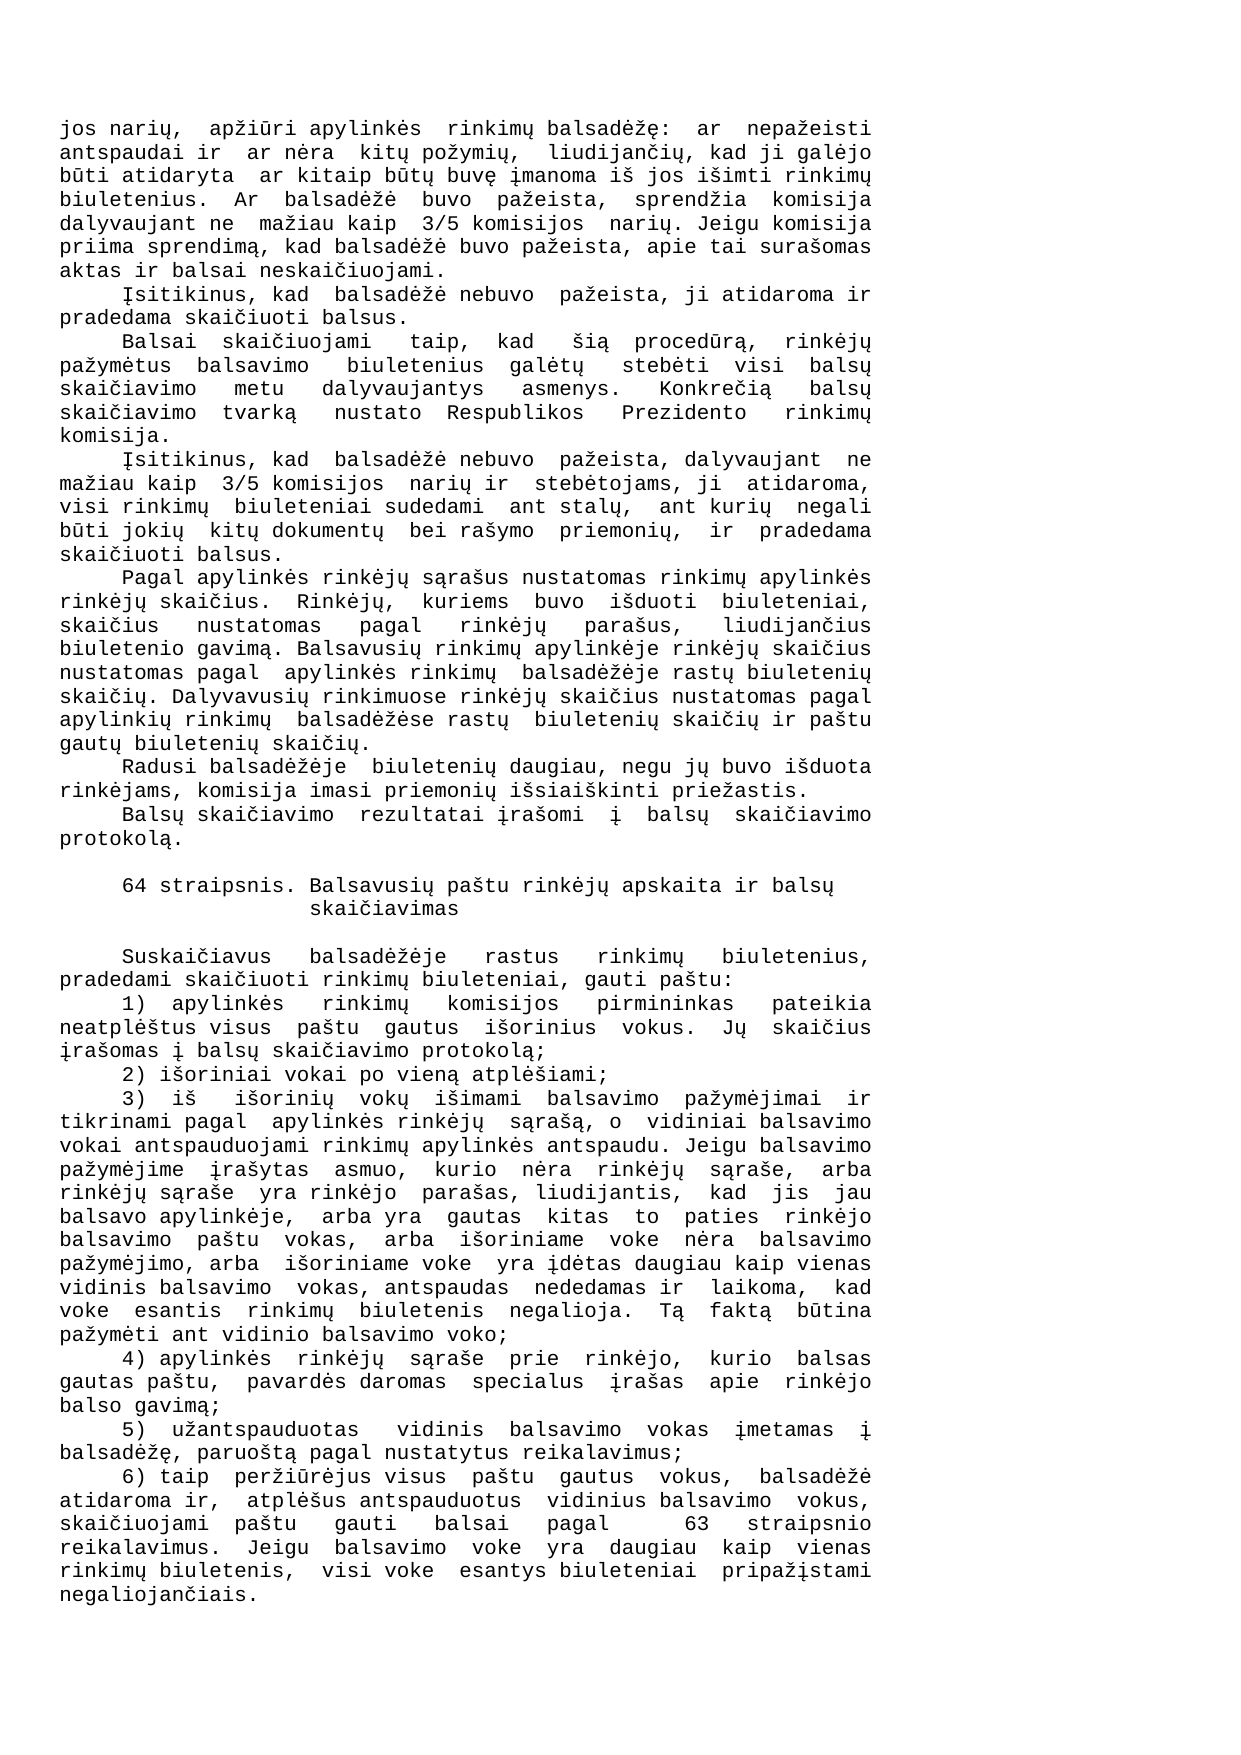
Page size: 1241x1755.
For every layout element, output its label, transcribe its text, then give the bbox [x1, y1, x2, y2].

text jos narių, apžiūri apylinkės rinkimų balsadėžę: ar nepažeisti [59, 118, 1122, 142]
text balsavimo paštu vokas, arba išoriniame voke nėra balsavimo [59, 1229, 1122, 1253]
text skaičiuoti balsus. [59, 544, 1122, 567]
text voke esantis rinkimų biuletenis negalioja. Tą faktą būtina [59, 1300, 1122, 1324]
text Įsitikinus, kad balsadėžė nebuvo pažeista, dalyvaujant ne [59, 449, 1122, 473]
text komisija. [59, 426, 1122, 449]
text reikalavimus. Jeigu balsavimo voke yra daugiau kaip vienas [59, 1537, 1122, 1561]
text skaičius nustatomas pagal rinkėjų parašus, liudijančius [59, 615, 1122, 638]
text pažymėjimo, arba išoriniame voke yra įdėtas daugiau kaip vienas [59, 1253, 1122, 1277]
text pažymėti ant vidinio balsavimo voko; [59, 1324, 1122, 1348]
text negaliojančiais. [59, 1584, 1122, 1608]
text nustatomas pagal apylinkės rinkimų balsadėžėje rastų biuletenių [59, 662, 1122, 686]
text protokolą. [59, 827, 1122, 851]
text pažymėjime įrašytas asmuo, kurio nėra rinkėjų sąraše, arba [59, 1158, 1122, 1182]
text rinkimų biuletenis, visi voke esantys biuleteniai pripažįstami [59, 1561, 1122, 1584]
text skaičiavimas [59, 898, 1122, 922]
text 1) apylinkės rinkimų komisijos pirmininkas pateikia [59, 993, 1122, 1017]
text aktas ir balsai neskaičiuojami. [59, 260, 1122, 284]
text skaičiavimo tvarką nustato Respublikos Prezidento rinkimų [59, 402, 1122, 426]
text rinkėjams, komisija imasi priemonių išsiaiškinti priežastis. [59, 780, 1122, 804]
text vidinis balsavimo vokas, antspaudas nededamas ir laikoma, kad [59, 1277, 1122, 1300]
text tikrinami pagal apylinkės rinkėjų sąrašą, o vidiniai balsavimo [59, 1111, 1122, 1135]
text balso gavimą; [59, 1395, 1122, 1419]
text įrašomas į balsų skaičiavimo protokolą; [59, 1040, 1122, 1064]
text dalyvaujant ne mažiau kaip 3/5 komisijos narių. Jeigu komisija [59, 213, 1122, 236]
text 6) taip peržiūrėjus visus paštu gautus vokus, balsadėžė [59, 1466, 1122, 1489]
text būti atidaryta ar kitaip būtų buvę įmanoma iš jos išimti rinkimų [59, 165, 1122, 189]
text antspaudai ir ar nėra kitų požymių, liudijančių, kad ji galėjo [59, 142, 1122, 165]
text gautų biuletenių skaičių. [59, 733, 1122, 757]
text gautas paštu, pavardės daromas specialus įrašas apie rinkėjo [59, 1371, 1122, 1395]
text pradedami skaičiuoti rinkimų biuleteniai, gauti paštu: [59, 969, 1122, 993]
text atidaroma ir, atplėšus antspauduotus vidinius balsavimo vokus, [59, 1489, 1122, 1513]
text rinkėjų skaičius. Rinkėjų, kuriems buvo išduoti biuleteniai, [59, 591, 1122, 615]
text pradedama skaičiuoti balsus. [59, 307, 1122, 331]
text mažiau kaip 3/5 komisijos narių ir stebėtojams, ji atidaroma, [59, 473, 1122, 496]
text 64 straipsnis. Balsavusių paštu rinkėjų apskaita ir balsų [59, 875, 1122, 898]
text Suskaičiavus balsadėžėje rastus rinkimų biuletenius, [59, 946, 1122, 969]
text būti jokių kitų dokumentų bei rašymo priemonių, ir pradedama [59, 520, 1122, 544]
text skaičiavimo metu dalyvaujantys asmenys. Konkrečią balsų [59, 378, 1122, 402]
text balsavo apylinkėje, arba yra gautas kitas to paties rinkėjo [59, 1206, 1122, 1229]
text vokai antspauduojami rinkimų apylinkės antspaudu. Jeigu balsavimo [59, 1135, 1122, 1158]
text Balsai skaičiuojami taip, kad šią procedūrą, rinkėjų [59, 331, 1122, 354]
text neatplėštus visus paštu gautus išorinius vokus. Jų skaičius [59, 1017, 1122, 1040]
text 5) užantspauduotas vidinis balsavimo vokas įmetamas į [59, 1419, 1122, 1442]
text balsadėžę, paruoštą pagal nustatytus reikalavimus; [59, 1442, 1122, 1466]
text visi rinkimų biuleteniai sudedami ant stalų, ant kurių negali [59, 496, 1122, 520]
text priima sprendimą, kad balsadėžė buvo pažeista, apie tai surašomas [59, 236, 1122, 260]
text 4) apylinkės rinkėjų sąraše prie rinkėjo, kurio balsas [59, 1348, 1122, 1371]
text Pagal apylinkės rinkėjų sąrašus nustatomas rinkimų apylinkės [59, 567, 1122, 591]
text Įsitikinus, kad balsadėžė nebuvo pažeista, ji atidaroma ir [59, 284, 1122, 307]
text Radusi balsadėžėje biuletenių daugiau, negu jų buvo išduota [59, 757, 1122, 780]
text pažymėtus balsavimo biuletenius galėtų stebėti visi balsų [59, 354, 1122, 378]
text biuletenio gavimą. Balsavusių rinkimų apylinkėje rinkėjų skaičius [59, 638, 1122, 662]
text skaičių. Dalyvavusių rinkimuose rinkėjų skaičius nustatomas pagal [59, 686, 1122, 709]
text Balsų skaičiavimo rezultatai įrašomi į balsų skaičiavimo [59, 804, 1122, 827]
text biuletenius. Ar balsadėžė buvo pažeista, sprendžia komisija [59, 189, 1122, 213]
text 3) iš išorinių vokų išimami balsavimo pažymėjimai ir [59, 1088, 1122, 1111]
text skaičiuojami paštu gauti balsai pagal 63 straipsnio [59, 1513, 1122, 1537]
text 2) išoriniai vokai po vieną atplėšiami; [59, 1064, 1122, 1088]
text rinkėjų sąraše yra rinkėjo parašas, liudijantis, kad jis jau [59, 1182, 1122, 1206]
text apylinkių rinkimų balsadėžėse rastų biuletenių skaičių ir paštu [59, 709, 1122, 733]
